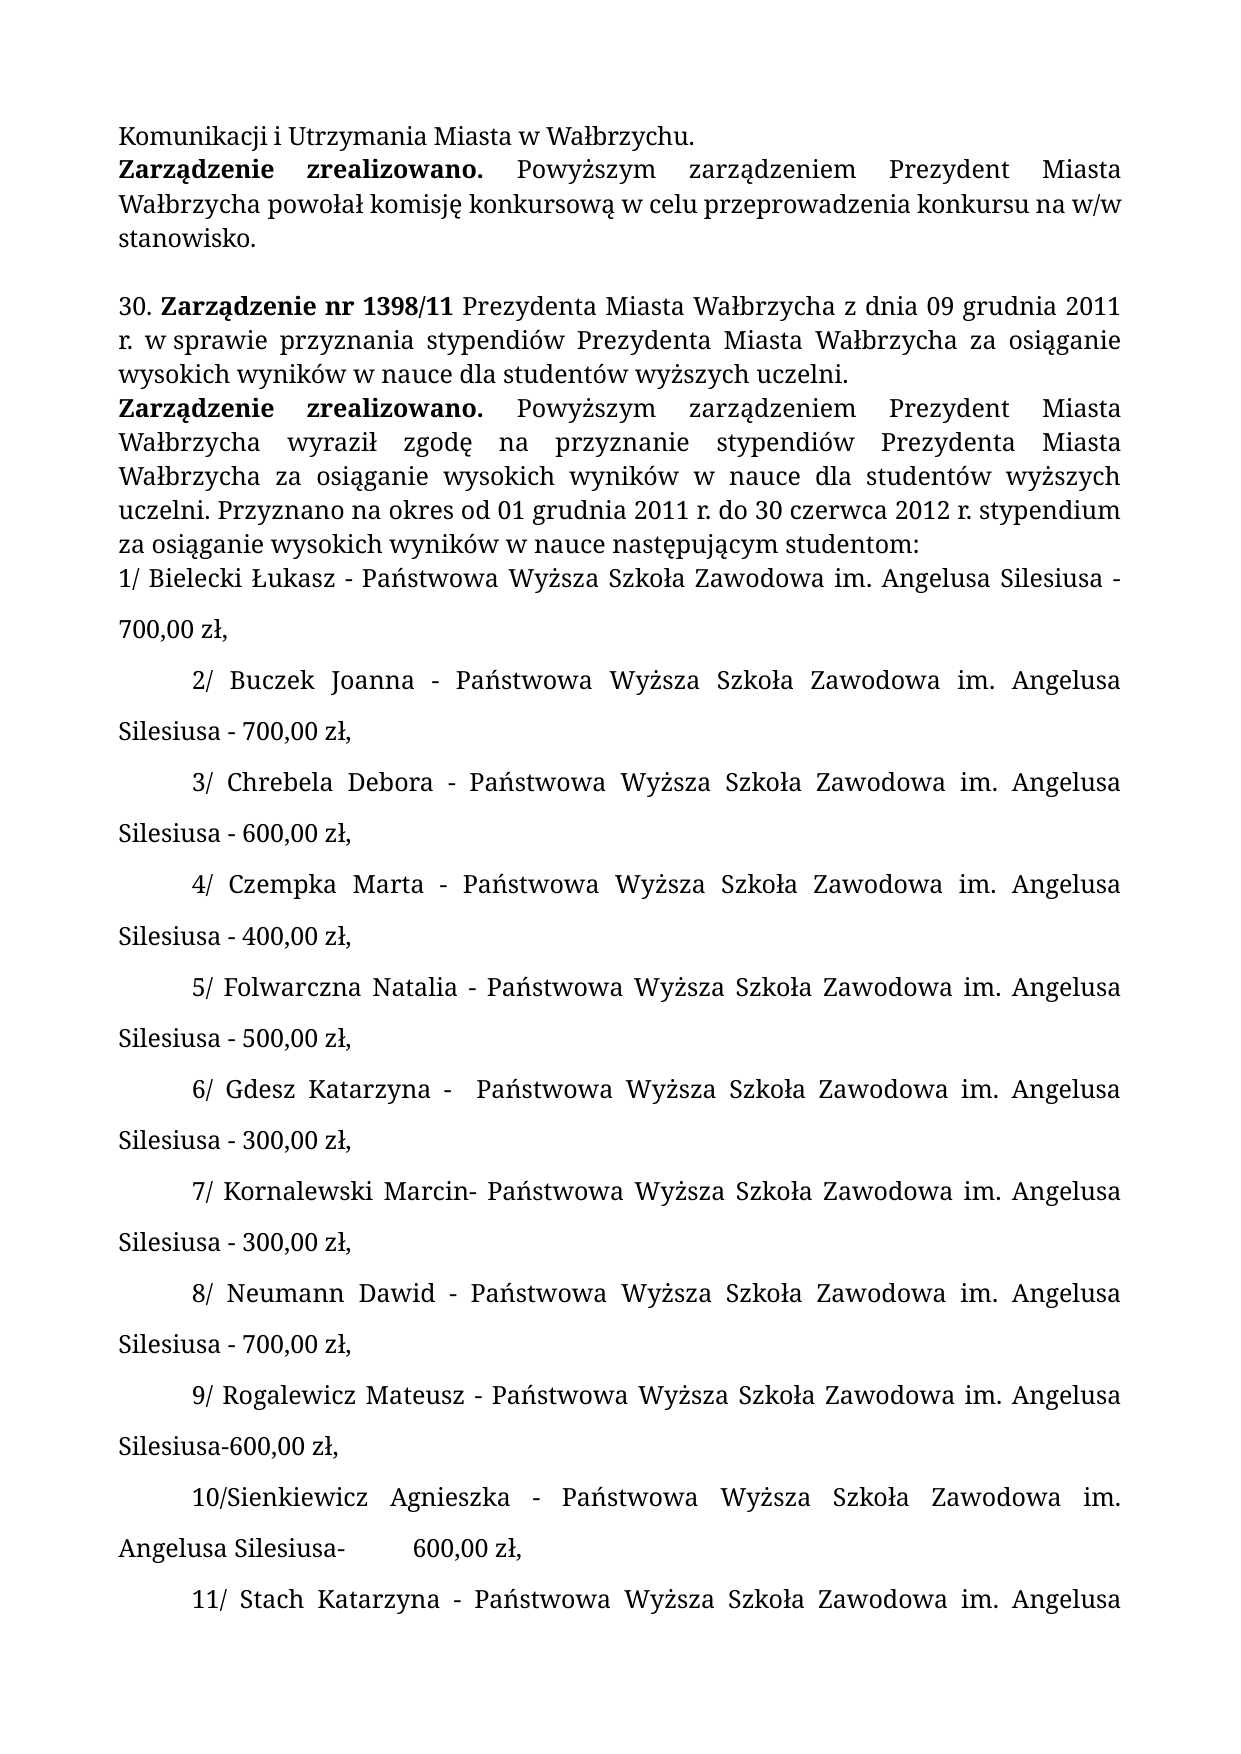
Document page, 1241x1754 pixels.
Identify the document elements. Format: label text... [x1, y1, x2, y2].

text 7/ Kornalewski Marcin- Państwowa Wyższa Szkoła Zawodowa im. Angelusa Silesiusa - 300,00 zł, [118, 1173, 1122, 1258]
text 5/ Folwarczna Natalia - Państwowa Wyższa Szkoła Zawodowa im. Angelusa Silesiusa - 500,00 zł, [118, 969, 1122, 1054]
text 1/ Bielecki Łukasz - Państwowa Wyższa Szkoła Zawodowa im. Angelusa Silesiusa - 700,00 zł, [118, 561, 1122, 646]
text 2/ Buczek Joanna - Państwowa Wyższa Szkoła Zawodowa im. Angelusa Silesiusa - 700,00 zł, [118, 663, 1122, 748]
text Komunikacji i Utrzymania Miasta w Wałbrzychu. [118, 118, 1122, 152]
text Zarządzenie zrealizowano. Powyższym zarządzeniem Prezydent Miasta Wałbrzycha powołał komisję konkursową w celu przeprowadzenia konkursu na w/w stanowisko. [118, 152, 1122, 254]
text 6/ Gdesz Katarzyna - Państwowa Wyższa Szkoła Zawodowa im. Angelusa Silesiusa - 300,00 zł, [118, 1071, 1122, 1156]
text Zarządzenie zrealizowano. Powyższym zarządzeniem Prezydent Miasta Wałbrzycha wyraził zgodę na przyznanie stypendiów Prezydenta Miasta Wałbrzycha za osiąganie wysokich wyników w nauce dla studentów wyższych uczelni. Przyznano na okres od 01 grudnia 2011 r. do 30 czerwca 2012 r. stypendium za osiąganie wysokich wyników w nauce następującym studentom: [118, 391, 1122, 561]
text 3/ Chrebela Debora - Państwowa Wyższa Szkoła Zawodowa im. Angelusa Silesiusa - 600,00 zł, [118, 765, 1122, 850]
text 9/ Rogalewicz Mateusz - Państwowa Wyższa Szkoła Zawodowa im. Angelusa Silesiusa-600,00 zł, [118, 1378, 1122, 1463]
text 4/ Czempka Marta - Państwowa Wyższa Szkoła Zawodowa im. Angelusa Silesiusa - 400,00 zł, [118, 867, 1122, 952]
text 11/ Stach Katarzyna - Państwowa Wyższa Szkoła Zawodowa im. Angelusa [118, 1582, 1122, 1616]
text 8/ Neumann Dawid - Państwowa Wyższa Szkoła Zawodowa im. Angelusa Silesiusa - 700,00 zł, [118, 1276, 1122, 1361]
text 30. Zarządzenie nr 1398/11 Prezydenta Miasta Wałbrzycha z dnia 09 grudnia 2011 r. w sprawie przyznania stypendiów Prezydenta Miasta Wałbrzycha za osiąganie wysokich wyników w nauce dla studentów wyższych uczelni. [118, 288, 1122, 391]
text 10/Sienkiewicz Agnieszka - Państwowa Wyższa Szkoła Zawodowa im. Angelusa Silesiusa- 600,00 zł, [118, 1480, 1122, 1565]
